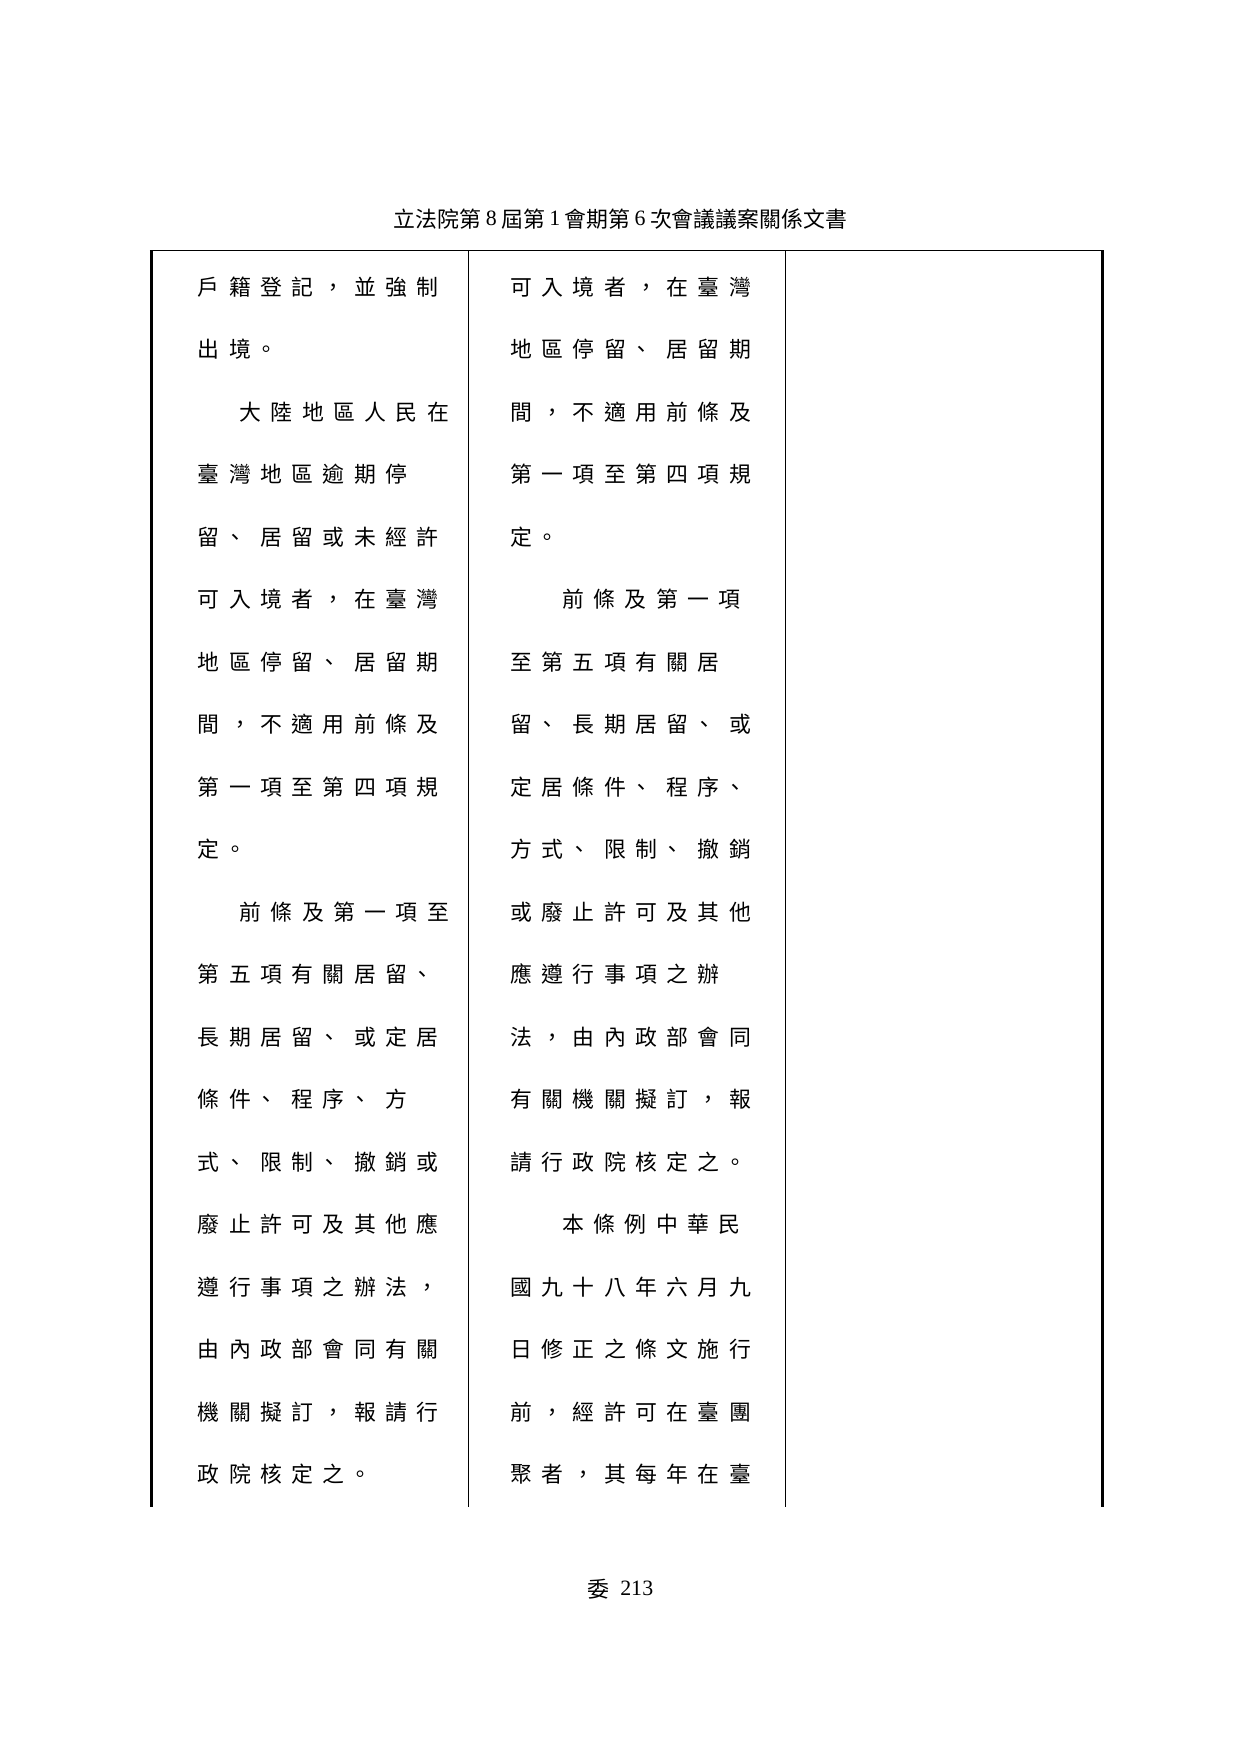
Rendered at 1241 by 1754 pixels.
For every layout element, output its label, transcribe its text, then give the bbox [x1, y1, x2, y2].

table_cell 戶籍登記，並強制出境。 大陸地區人民在臺灣地區逾期停留、居留或未經許可入境者，在臺灣地區停留、居留期間，不適用前條及第一項至第四項規定。 前條及第一項至第五項有關居留、長期居留、或定居條件、程序、方式、限制、撤銷或廢止許可及其他應遵行事項之辦法，由內政部會同有關機關擬訂，報請行政院核定之。 [153, 251, 468, 1507]
table_cell [786, 251, 1101, 1507]
table_cell 可入境者，在臺灣地區停留、居留期間，不適用前條及第一項至第四項規定。 前條及第一項至第五項有關居留、長期居留、或定居條件、程序、方式、限制、撤銷或廢止許可及其他應遵行事項之辦法，由內政部會同有關機關擬訂，報請行政院核定之。 本條例中華民國九十八年六月九日修正之條文施行前，經許可在臺團聚者，其每年在臺 [469, 251, 785, 1507]
